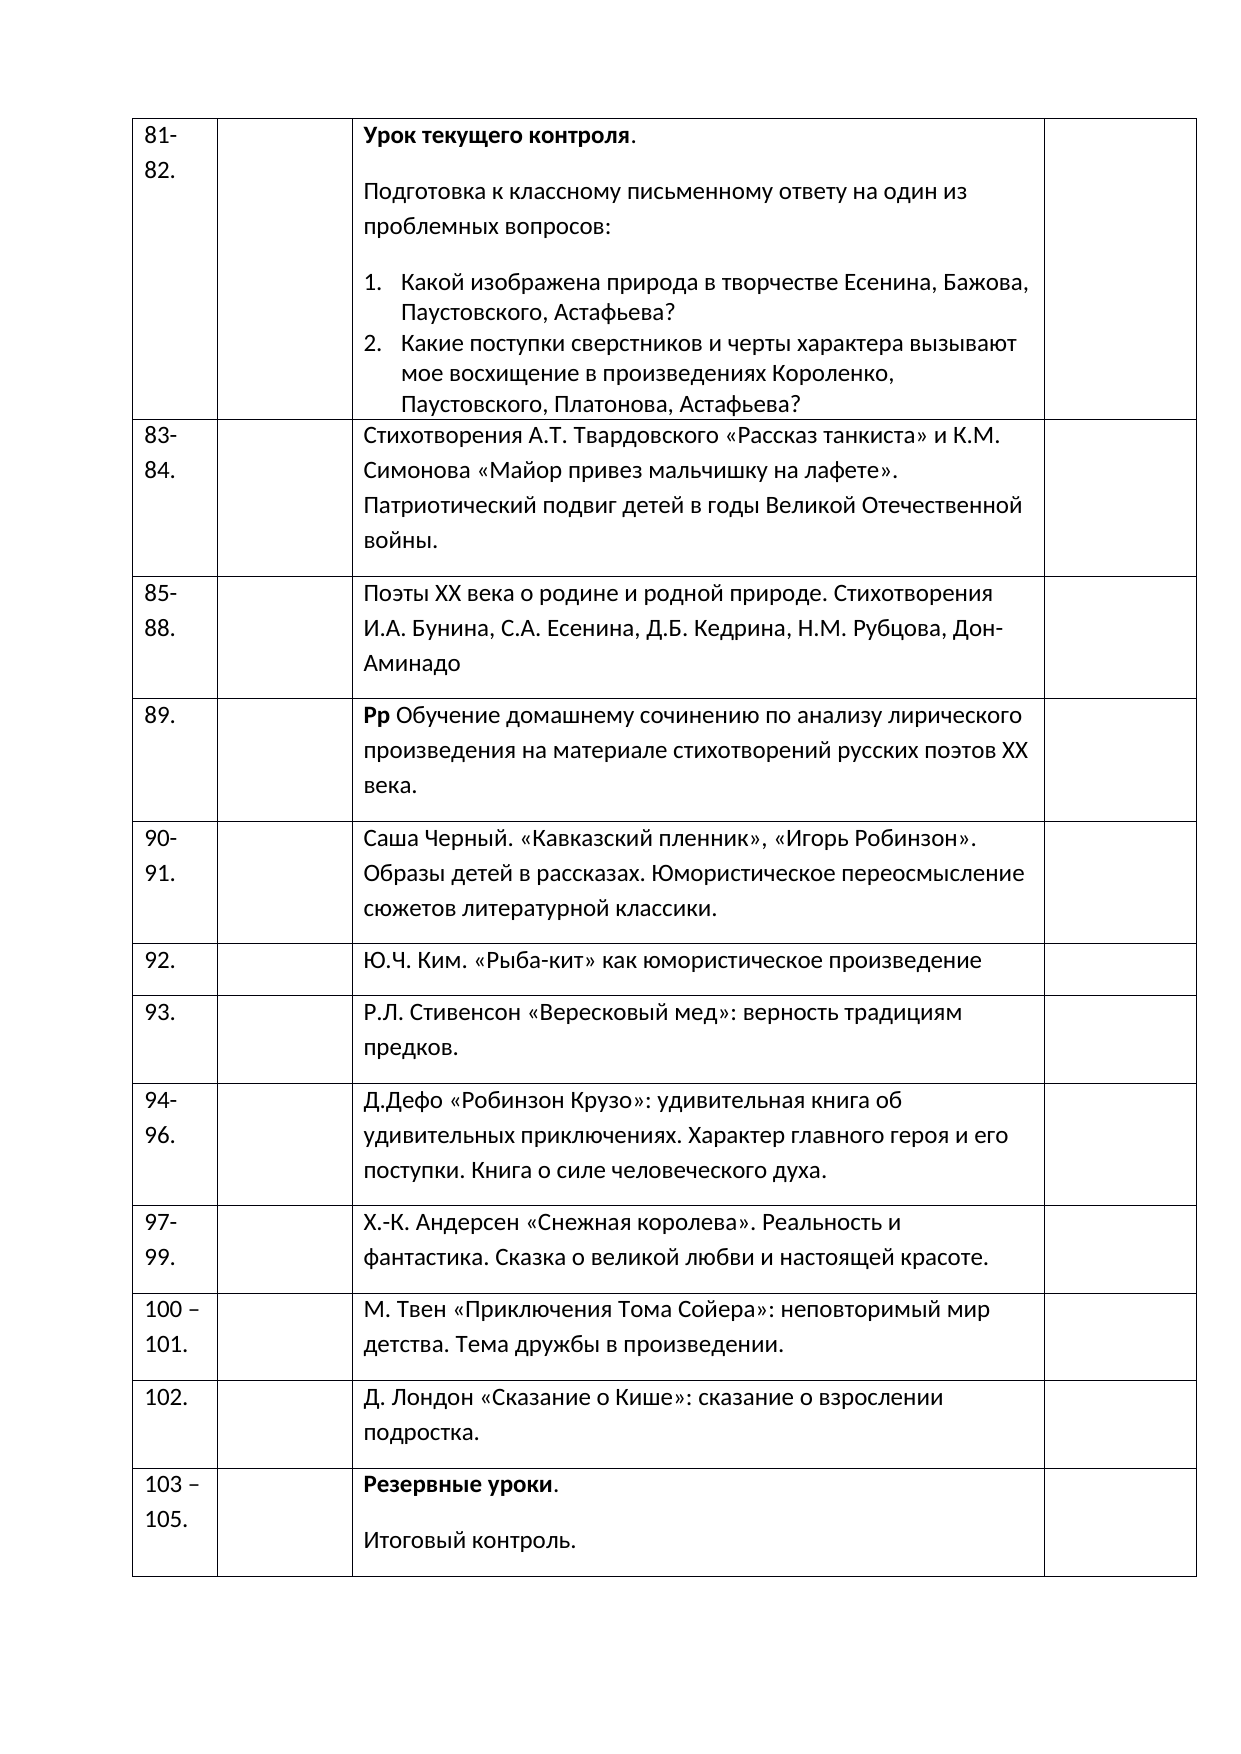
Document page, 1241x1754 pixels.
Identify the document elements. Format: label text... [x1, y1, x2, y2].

table_cell М. Твен «Приключения Тома Сойера»: неповторимый мир детства. Тема дружбы в произведении. [353, 1294, 1044, 1380]
table_cell 92. [133, 944, 217, 995]
table_cell [1045, 1294, 1196, 1380]
table_cell Стихотворения А.Т. Твардовского «Рассказ танкиста» и К.М. Симонова «Майор привез мальчишку на лафете». Патриотический подвиг детей в годы Великой Отечественной войны. [353, 420, 1044, 576]
table_cell 102. [133, 1381, 217, 1467]
table_cell [218, 119, 352, 418]
table_cell Рр Обучение домашнему сочинению по анализу лирического произведения на материале стихотворений русских поэтов ХХ века. [353, 699, 1044, 821]
table_cell [218, 577, 352, 698]
table_cell [218, 822, 352, 943]
table_cell Поэты ХХ века о родине и родной природе. Стихотворения И.А. Бунина, С.А. Есенина, Д.Б. Кедрина, Н.М. Рубцова, Дон-Аминадо [353, 577, 1044, 698]
table_cell 97-99. [133, 1206, 217, 1293]
table_cell Д. Лондон «Сказание о Кише»: сказание о взрослении подростка. [353, 1381, 1044, 1467]
table_cell 94-96. [133, 1084, 217, 1205]
table_cell Урок текущего контроля. Подготовка к классному письменному ответу на один из проблемных вопросов: Какой изображена природа в творчестве Есенина, Бажова, Паустовского, Астафьева? Какие поступки сверстников и черты характера вызывают мое восхищение в произведениях Короленко, Паустовского, Платонова, Астафьева? [353, 119, 1044, 418]
table_cell Р.Л. Стивенсон «Вересковый мед»: верность традициям предков. [353, 996, 1044, 1083]
table_cell [218, 1084, 352, 1205]
table_cell [1045, 1084, 1196, 1205]
table_cell [218, 1206, 352, 1293]
table_cell 81-82. [133, 119, 217, 418]
table_cell 85-88. [133, 577, 217, 698]
table_cell 100 – 101. [133, 1294, 217, 1380]
table_cell [1045, 420, 1196, 576]
table_cell Резервные уроки. Итоговый контроль. [353, 1469, 1044, 1576]
table_cell [1045, 1469, 1196, 1576]
table_cell [1045, 996, 1196, 1083]
table_cell [1045, 119, 1196, 418]
table_cell [1045, 699, 1196, 821]
table_cell Саша Черный. «Кавказский пленник», «Игорь Робинзон». Образы детей в рассказах. Юмористическое переосмысление сюжетов литературной классики. [353, 822, 1044, 943]
table_cell [1045, 1381, 1196, 1467]
table_cell [1045, 577, 1196, 698]
table_cell [218, 420, 352, 576]
table_cell Ю.Ч. Ким. «Рыба-кит» как юмористическое произведение [353, 944, 1044, 995]
table_cell [1045, 944, 1196, 995]
table_cell [218, 1381, 352, 1467]
table_cell [218, 944, 352, 995]
table_cell [1045, 1206, 1196, 1293]
table_cell 90-91. [133, 822, 217, 943]
table_cell [218, 699, 352, 821]
table_cell [218, 996, 352, 1083]
table_cell 93. [133, 996, 217, 1083]
table_cell 89. [133, 699, 217, 821]
table_cell [218, 1294, 352, 1380]
table_cell Х.-К. Андерсен «Снежная королева». Реальность и фантастика. Сказка о великой любви и настоящей красоте. [353, 1206, 1044, 1293]
table_cell [1045, 822, 1196, 943]
table_cell Д.Дефо «Робинзон Крузо»: удивительная книга об удивительных приключениях. Характер главного героя и его поступки. Книга о силе человеческого духа. [353, 1084, 1044, 1205]
table_cell 83-84. [133, 420, 217, 576]
table_cell [218, 1469, 352, 1576]
table_cell 103 – 105. [133, 1469, 217, 1576]
